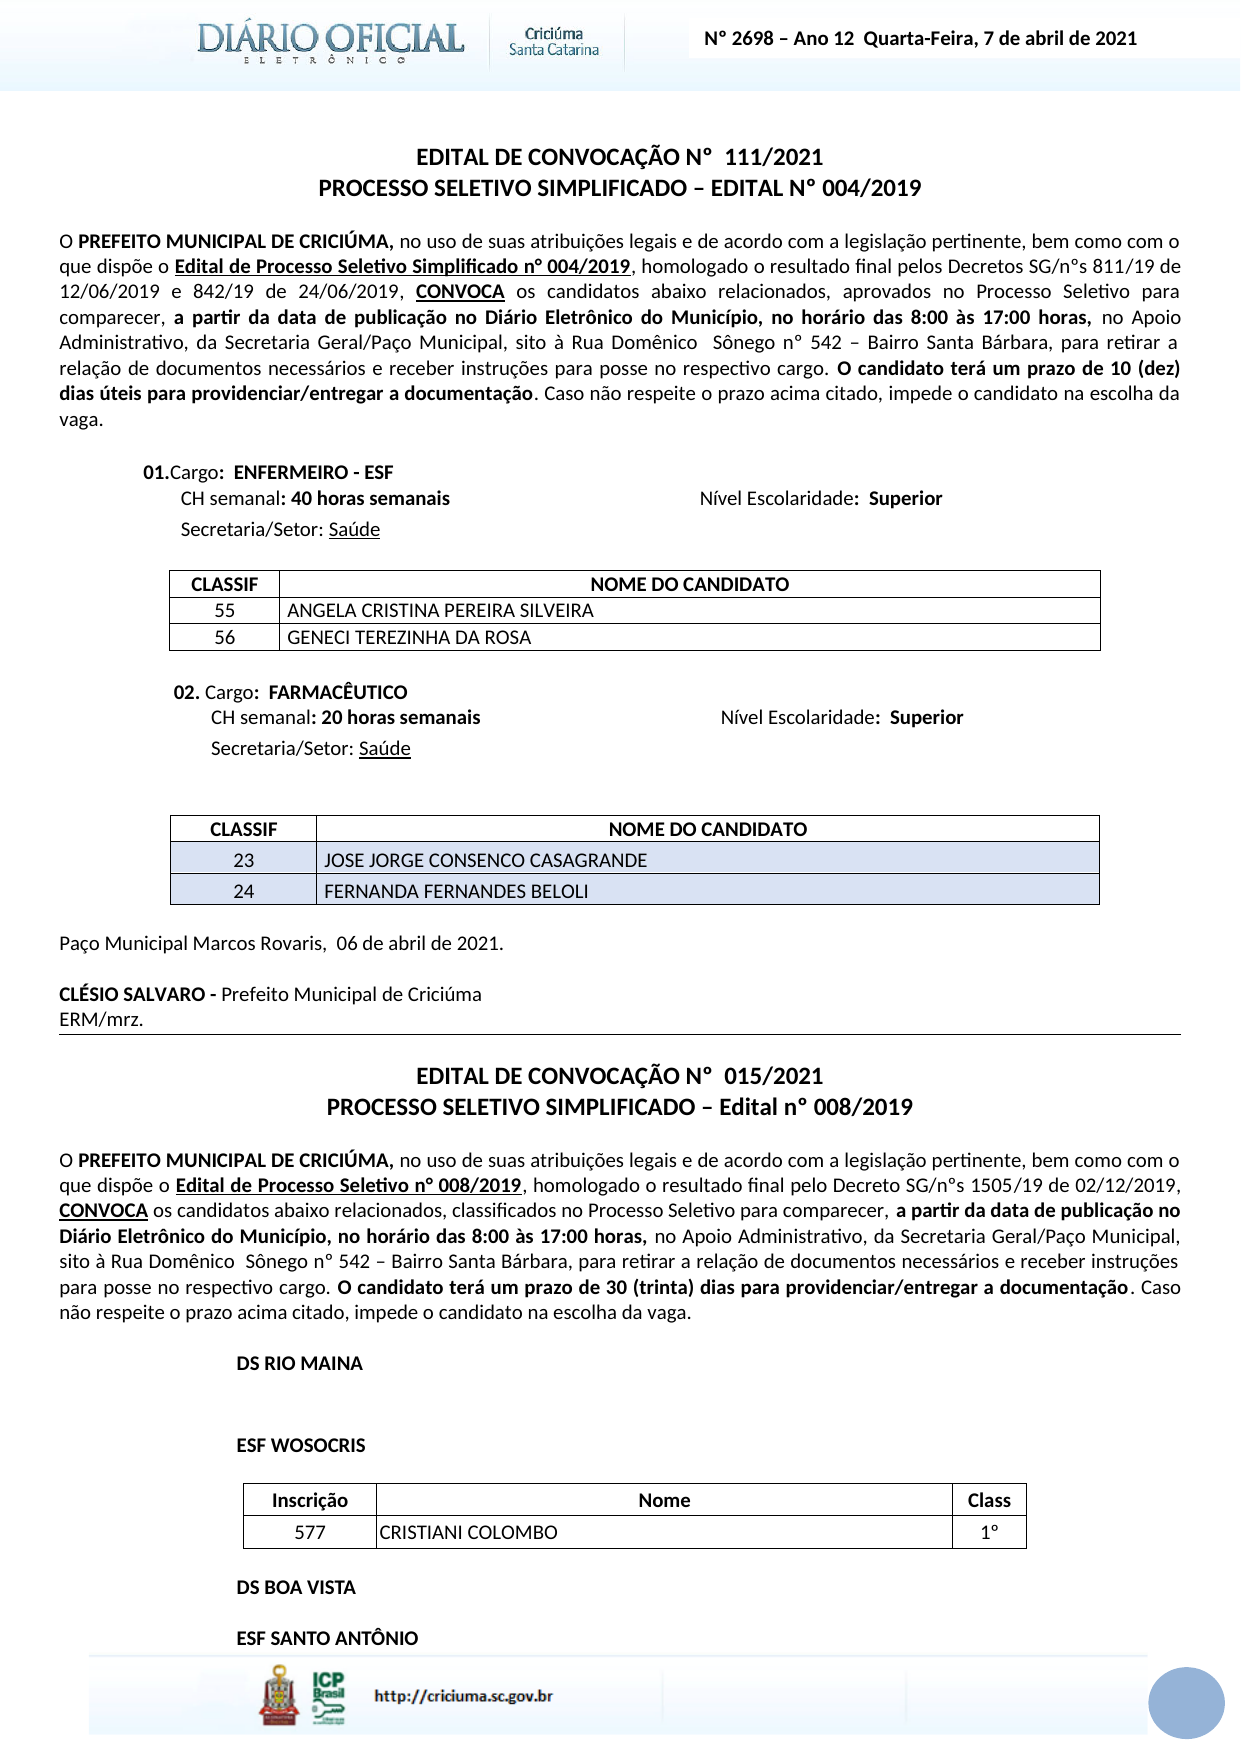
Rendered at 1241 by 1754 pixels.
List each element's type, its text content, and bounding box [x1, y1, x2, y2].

table_cell Secretaria/Setor: Saúde [171, 733, 1086, 815]
text Paço Municipal Marcos Rovaris, 06 de abril de 2021. [59, 930, 1181, 956]
text ESF WOSOCRIS [59, 1432, 1181, 1458]
table_cell CRISTIANI COLOMBO [377, 1516, 952, 1548]
table_cell [1086, 733, 1099, 815]
table_cell CLASSIF [171, 816, 316, 841]
table_header CLASSIF [170, 571, 279, 597]
text O PREFEITO MUNICIPAL DE CRICIÚMA, no uso de suas atribuições legais e de acordo com a legislação pertinente, bem como com o que dispõe o Edital de Processo Seletivo n° 008/2019, homologado o resultado final pelo Decreto SG/nºs 1505/19 de 02/12/2019, CONVOCA os candidatos abaixo relacionados, classificados no Processo Seletivo para comparecer, a partir da data de publicação no Diário Eletrônico do Município, no horário das 8:00 às 17:00 horas, no Apoio Administrativo, da Secretaria Geral/Paço Municipal, sito à Rua Domênico Sônego nº 542 – Bairro Santa Bárbara, para retirar a relação de documentos necessários e receber instruções para posse no respectivo cargo. O candidato terá um prazo de 30 (trinta) dias para providenciar/entregar a documentação. Caso não respeite o prazo acima citado, impede o candidato na escolha da vaga. [59, 1147, 1181, 1325]
text ESF SANTO ANTÔNIO [59, 1625, 1181, 1650]
table_cell GENECI TEREZINHA DA ROSA [280, 624, 1100, 649]
table_cell FERNANDA FERNANDES BELOLI [317, 874, 1099, 904]
table_header Nome [377, 1484, 952, 1515]
text ERM/mrz. [59, 1006, 1181, 1034]
text DS RIO MAINA [59, 1350, 1181, 1376]
table_cell 55 [170, 598, 279, 623]
text O PREFEITO MUNICIPAL DE CRICIÚMA, no uso de suas atribuições legais e de acordo com a legislação pertinente, bem como com o que dispõe o Edital de Processo Seletivo Simplificado n° 004/2019, homologado o resultado final pelos Decretos SG/nºs 811/19 de 12/06/2019 e 842/19 de 24/06/2019, CONVOCA os candidatos abaixo relacionados, aprovados no Processo Seletivo para comparecer, a partir da data de publicação no Diário Eletrônico do Município, no horário das 8:00 às 17:00 horas, no Apoio Administrativo, da Secretaria Geral/Paço Municipal, sito à Rua Domênico Sônego nº 542 – Bairro Santa Bárbara, para retirar a relação de documentos necessários e receber instruções para posse no respectivo cargo. O candidato terá um prazo de 10 (dez) dias úteis para providenciar/entregar a documentação. Caso não respeite o prazo acima citado, impede o candidato na escolha da vaga. [59, 228, 1181, 431]
table_cell 56 [170, 624, 279, 649]
table_cell Secretaria/Setor: Saúde [170, 513, 1100, 544]
text PROCESSO SELETIVO SIMPLIFICADO – EDITAL Nº 004/2019 [59, 172, 1181, 202]
text PROCESSO SELETIVO SIMPLIFICADO – Edital nº 008/2019 [59, 1091, 1181, 1121]
table_cell 1º [953, 1516, 1026, 1548]
text CLÉSIO SALVARO - Prefeito Municipal de Criciúma [59, 981, 1181, 1006]
table_header Class [953, 1484, 1026, 1515]
table_header [136, 1401, 845, 1432]
text EDITAL DE CONVOCAÇÃO Nº 015/2021 [59, 1060, 1181, 1091]
table_cell ANGELA CRISTINA PEREIRA SILVEIRA [280, 598, 1100, 623]
table_cell JOSE JORGE CONSENCO CASAGRANDE [317, 842, 1099, 872]
table_header Inscrição [244, 1484, 376, 1515]
table_header [1086, 676, 1099, 733]
text DS BOA VISTA [59, 1574, 1181, 1599]
table_header 01.Cargo: ENFERMEIRO - ESF CH semanal: 40 horas semanais Nível Escolaridade: Superior [170, 457, 1100, 513]
table_header NOME DO CANDIDATO [280, 571, 1100, 597]
table_header 02. Cargo: FARMACÊUTICO CH semanal: 20 horas semanais Nível Escolaridade: Superior [171, 676, 1086, 733]
text EDITAL DE CONVOCAÇÃO Nº 111/2021 [59, 141, 1181, 172]
table_cell 577 [244, 1516, 376, 1548]
table_cell 23 [171, 842, 316, 872]
table_cell 24 [171, 874, 316, 904]
table_cell NOME DO CANDIDATO [317, 816, 1099, 841]
